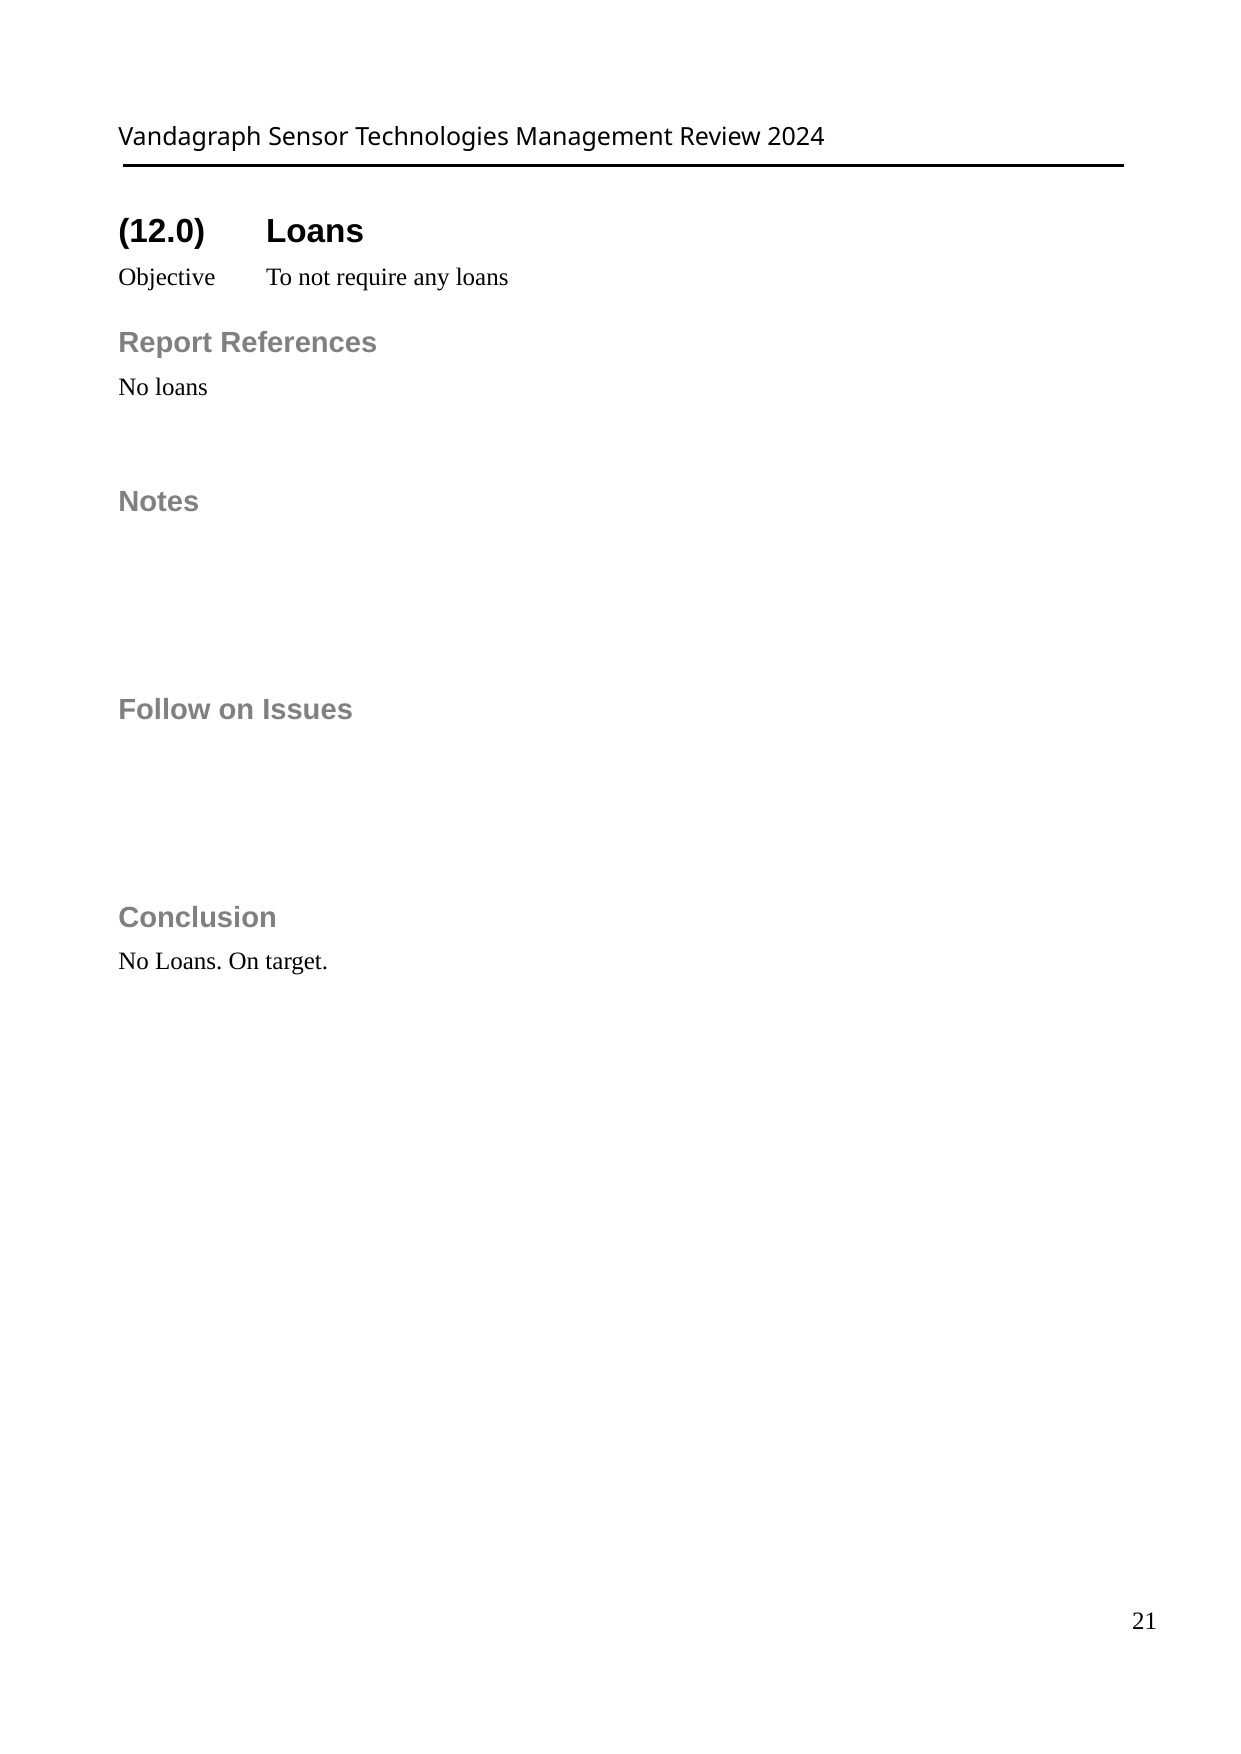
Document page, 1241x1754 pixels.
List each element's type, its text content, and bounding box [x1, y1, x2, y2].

text Objective To not require any loans [118, 262, 1122, 291]
subtitle Notes [118, 484, 1122, 518]
text No loans [118, 372, 1122, 400]
subtitle Report References [118, 326, 1122, 359]
text No Loans. On target. [118, 946, 1122, 975]
subtitle Conclusion [118, 900, 1122, 933]
subtitle (12.0) Loans [118, 211, 1122, 249]
subtitle Follow on Issues [118, 692, 1122, 726]
